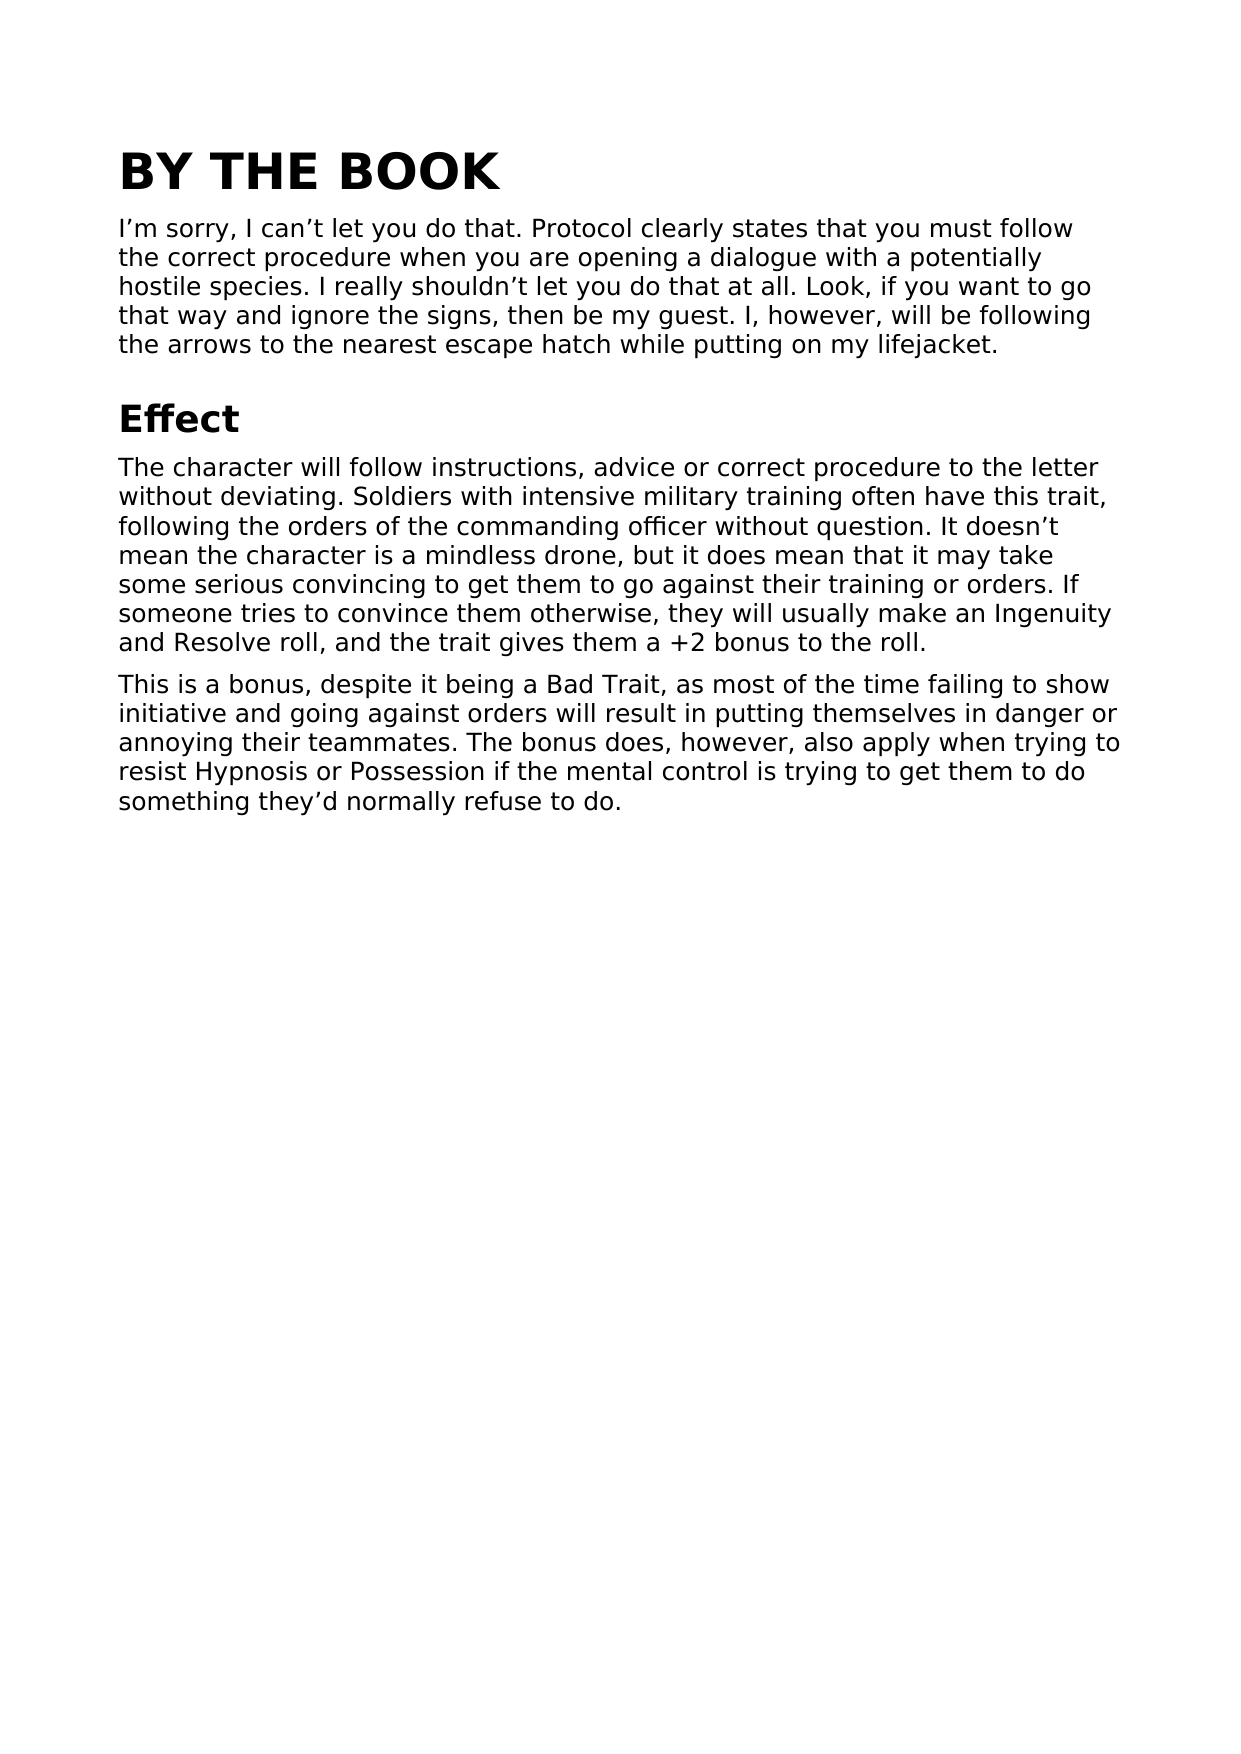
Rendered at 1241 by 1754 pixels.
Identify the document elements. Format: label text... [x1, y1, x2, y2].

text The character will follow instructions, advice or correct procedure to the letter without deviating. Soldiers with intensive military training often have this trait, following the orders of the commanding officer without question. It doesn’t mean the character is a mindless drone, but it does mean that it may take some serious convincing to get them to go against their training or orders. If someone tries to convince them otherwise, they will usually make an Ingenuity and Resolve roll, and the trait gives them a +2 bonus to the roll. [118, 453, 1122, 657]
text I’m sorry, I can’t let you do that. Protocol clearly states that you must follow the correct procedure when you are opening a dialogue with a potentially hostile species. I really shouldn’t let you do that at all. Look, if you want to go that way and ignore the signs, then be my guest. I, however, will be following the arrows to the nearest escape hatch while putting on my lifejacket. [118, 214, 1122, 360]
subtitle Effect [118, 397, 1122, 441]
text This is a bonus, despite it being a Bad Trait, as most of the time failing to show initiative and going against orders will result in putting themselves in danger or annoying their teammates. The bonus does, however, also apply when trying to resist Hypnosis or Possession if the mental control is trying to get them to do something they’d normally refuse to do. [118, 670, 1122, 816]
subtitle BY THE BOOK [118, 143, 1122, 201]
